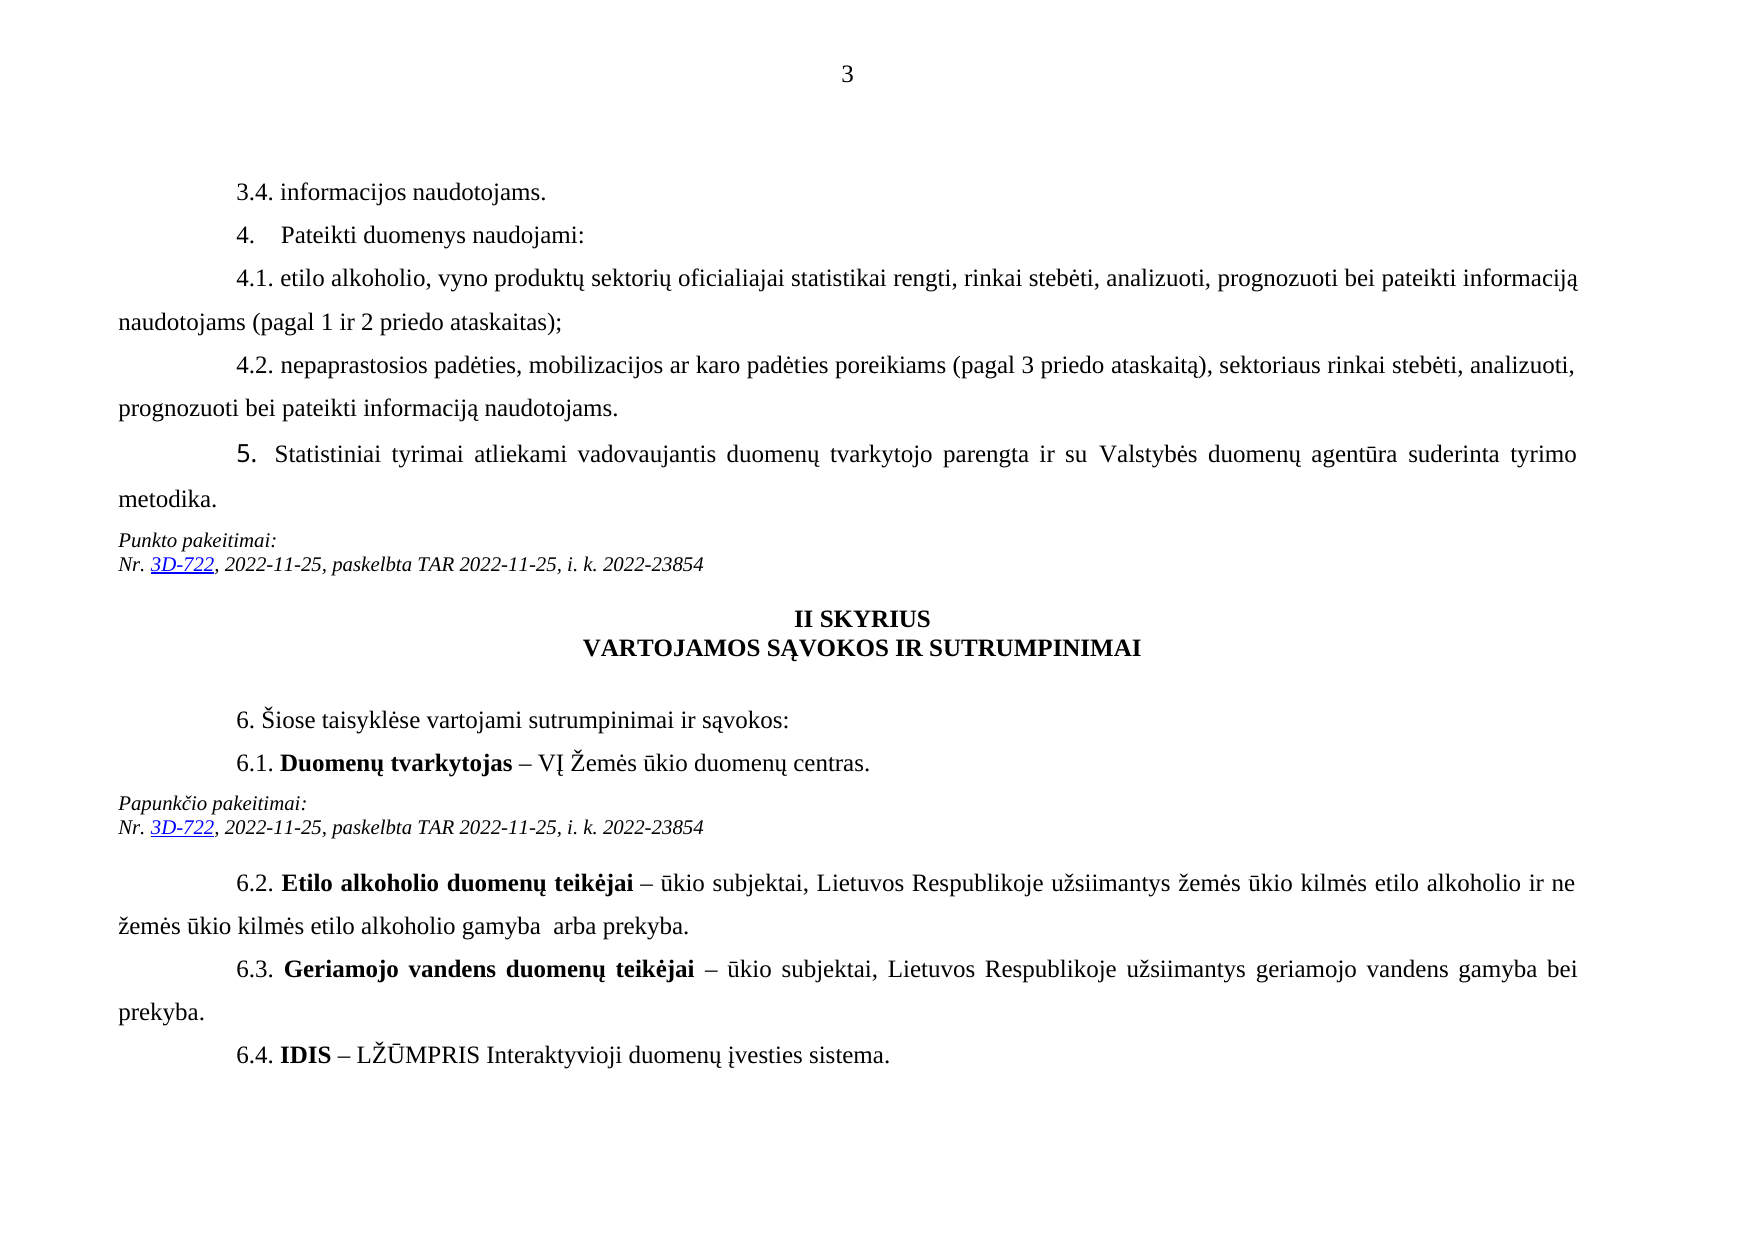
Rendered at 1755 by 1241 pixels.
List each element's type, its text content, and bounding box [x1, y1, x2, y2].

text Punkto pakeitimai: [118, 527, 1577, 552]
text Nr. 3D-722, 2022-11-25, paskelbta TAR 2022-11-25, i. k. 2022-23854 [118, 815, 1577, 839]
text Nr. 3D-722, 2022-11-25, paskelbta TAR 2022-11-25, i. k. 2022-23854 [118, 552, 1577, 576]
text 6.4. IDIS – LŽŪMPRIS Interaktyvioji duomenų įvesties sistema. [207, 1041, 1579, 1069]
text 6.3. Geriamojo vandens duomenų teikėjai – ūkio subjektai, Lietuvos Respublikoje užsiimantys geriamojo vandens gamyba bei prekyba. [118, 954, 1579, 1026]
text 6.1. Duomenų tvarkytojas – VĮ Žemės ūkio duomenų centras. [118, 748, 1577, 777]
text 4. Pateikti duomenys naudojami: [236, 220, 1579, 249]
text Papunkčio pakeitimai: [118, 791, 1577, 815]
text 6. Šiose taisyklėse vartojami sutrumpinimai ir sąvokos: [118, 705, 1577, 734]
text 5. Statistiniai tyrimai atliekami vadovaujantis duomenų tvarkytojo parengta ir su Valstybės duomenų agentūra suderinta tyrimo metodika. [118, 436, 1577, 513]
text 4.1. etilo alkoholio, vyno produktų sektorių oficialiajai statistikai rengti, rinkai stebėti, analizuoti, prognozuoti bei pateikti informaciją naudotojams (pagal 1 ir 2 priedo ataskaitas); [118, 263, 1579, 335]
text II SKYRIUS [118, 604, 1577, 633]
text 3.4. informacijos naudotojams. [118, 177, 1579, 206]
text 6.2. Etilo alkoholio duomenų teikėjai – ūkio subjektai, Lietuvos Respublikoje užsiimantys žemės ūkio kilmės etilo alkoholio ir ne žemės ūkio kilmės etilo alkoholio gamyba arba prekyba. [118, 868, 1577, 940]
text 4.2. nepaprastosios padėties, mobilizacijos ar karo padėties poreikiams (pagal 3 priedo ataskaitą), sektoriaus rinkai stebėti, analizuoti, prognozuoti bei pateikti informaciją naudotojams. [118, 350, 1577, 422]
text VARTOJAMOS sąvokos IR SUTRUMPINIMAI [148, 633, 1577, 662]
